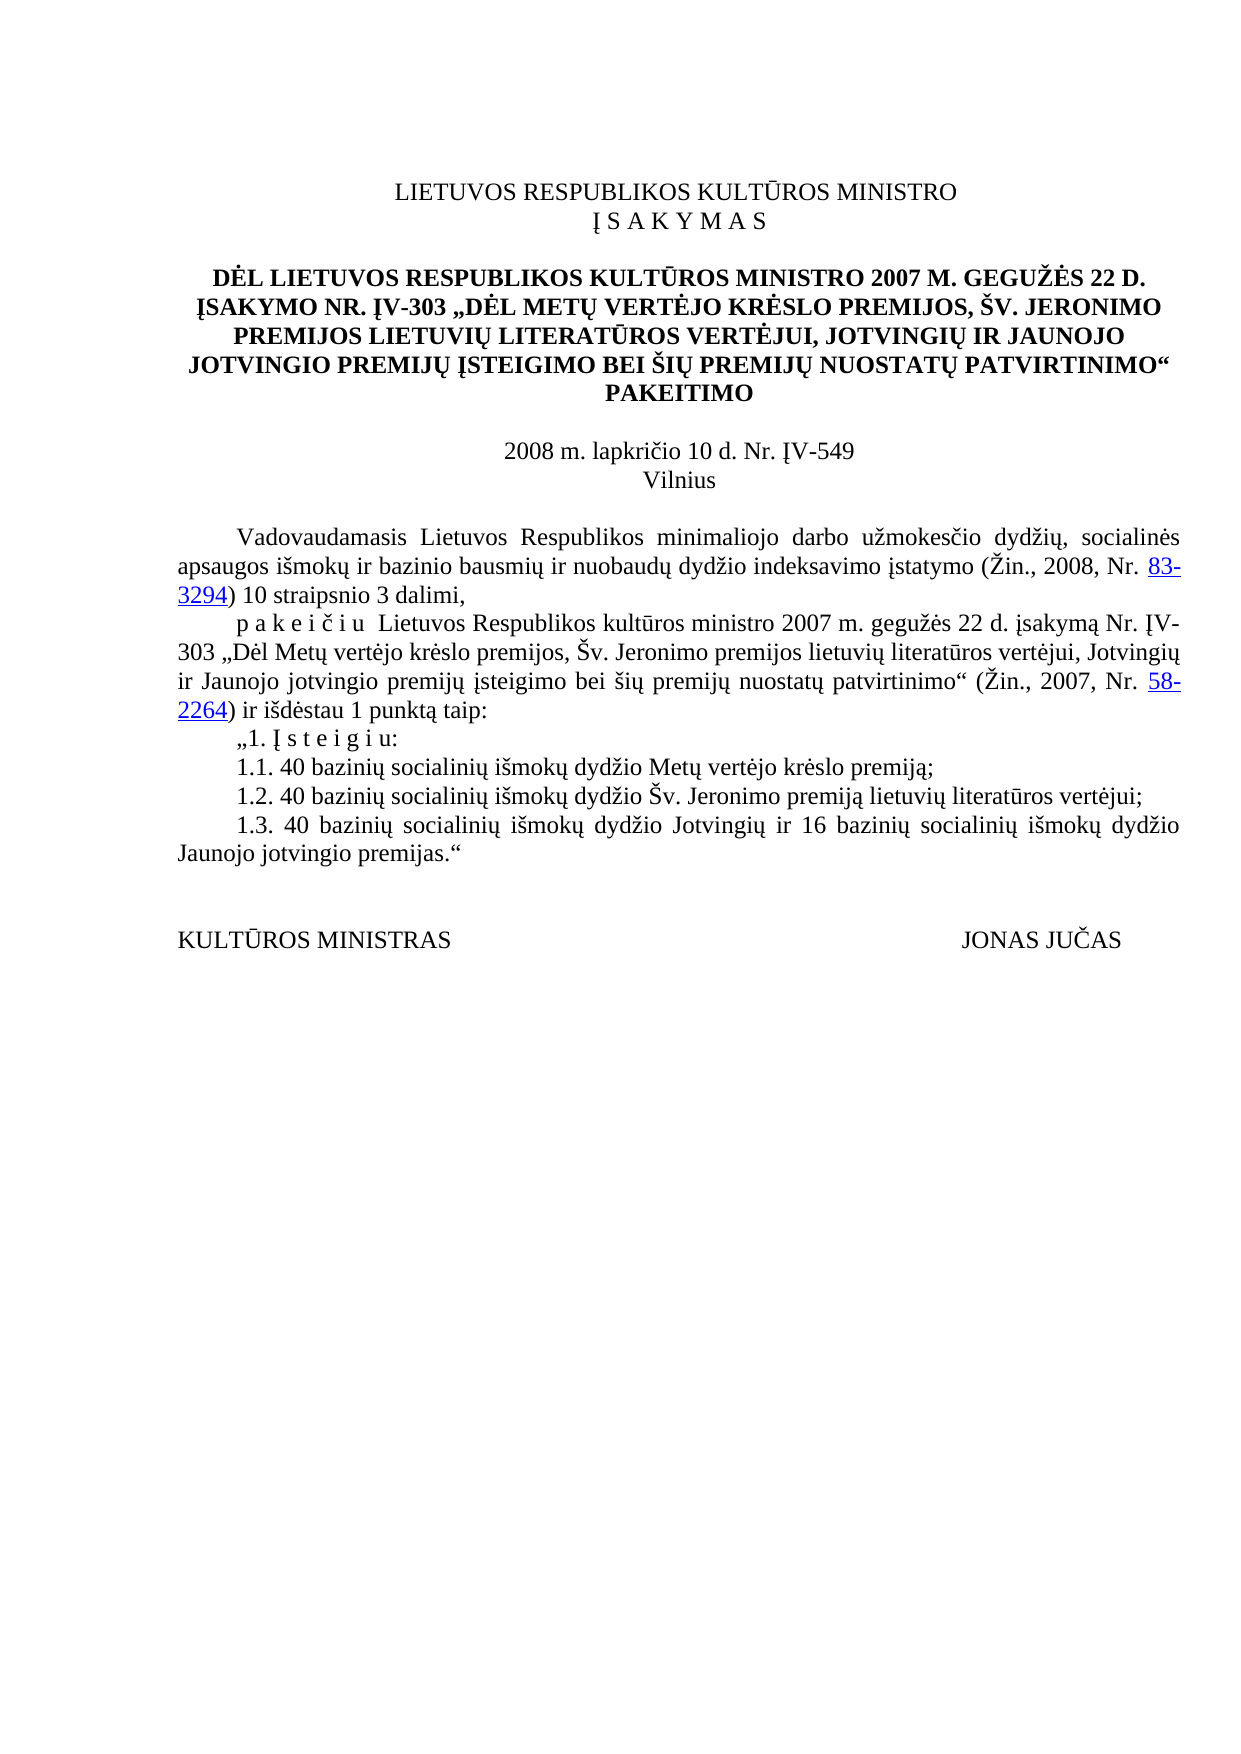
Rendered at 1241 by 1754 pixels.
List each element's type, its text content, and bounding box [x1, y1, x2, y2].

text „1. Įsteigiu: [177, 723, 1181, 752]
text KULTŪROS MINISTRAS JONAS JUČAS [177, 925, 1181, 953]
text 1.3. 40 bazinių socialinių išmokų dydžio Jotvingių ir 16 bazinių socialinių išmokų dydžio Jaunojo jotvingio premijas.“ [177, 810, 1181, 867]
text DĖL LIETUVOS RESPUBLIKOS KULTŪROS MINISTRO 2007 M. GEGUŽĖS 22 D. ĮSAKYMO NR. ĮV-303 „DĖL METŲ VERTĖJO KRĖSLO PREMIJOS, ŠV. JERONIMO PREMIJOS LIETUVIŲ LITERATŪROS VERTĖJUI, JOTVINGIŲ IR JAUNOJO JOTVINGIO PREMIJŲ ĮSTEIGIMO BEI ŠIŲ PREMIJŲ NUOSTATŲ PATVIRTINIMO“ PAKEITIMO [177, 263, 1181, 407]
text 1.1. 40 bazinių socialinių išmokų dydžio Metų vertėjo krėslo premiją; [177, 752, 1181, 781]
text pakeičiu Lietuvos Respublikos kultūros ministro 2007 m. gegužės 22 d. įsakymą Nr. ĮV-303 „Dėl Metų vertėjo krėslo premijos, Šv. Jeronimo premijos lietuvių literatūros vertėjui, Jotvingių ir Jaunojo jotvingio premijų įsteigimo bei šių premijų nuostatų patvirtinimo“ (Žin., 2007, Nr. 58-2264) ir išdėstau 1 punktą taip: [177, 608, 1181, 723]
text 2008 m. lapkričio 10 d. Nr. ĮV-549 [177, 436, 1181, 465]
text Vadovaudamasis Lietuvos Respublikos minimaliojo darbo užmokesčio dydžių, socialinės apsaugos išmokų ir bazinio bausmių ir nuobaudų dydžio indeksavimo įstatymo (Žin., 2008, Nr. 83-3294) 10 straipsnio 3 dalimi, [177, 522, 1181, 608]
text LIETUVOS RESPUBLIKOS KULTŪROS MINISTRO [177, 177, 1181, 206]
text 1.2. 40 bazinių socialinių išmokų dydžio Šv. Jeronimo premiją lietuvių literatūros vertėjui; [177, 781, 1181, 810]
text ĮSAKYMAS [177, 206, 1181, 235]
text Vilnius [177, 465, 1181, 493]
